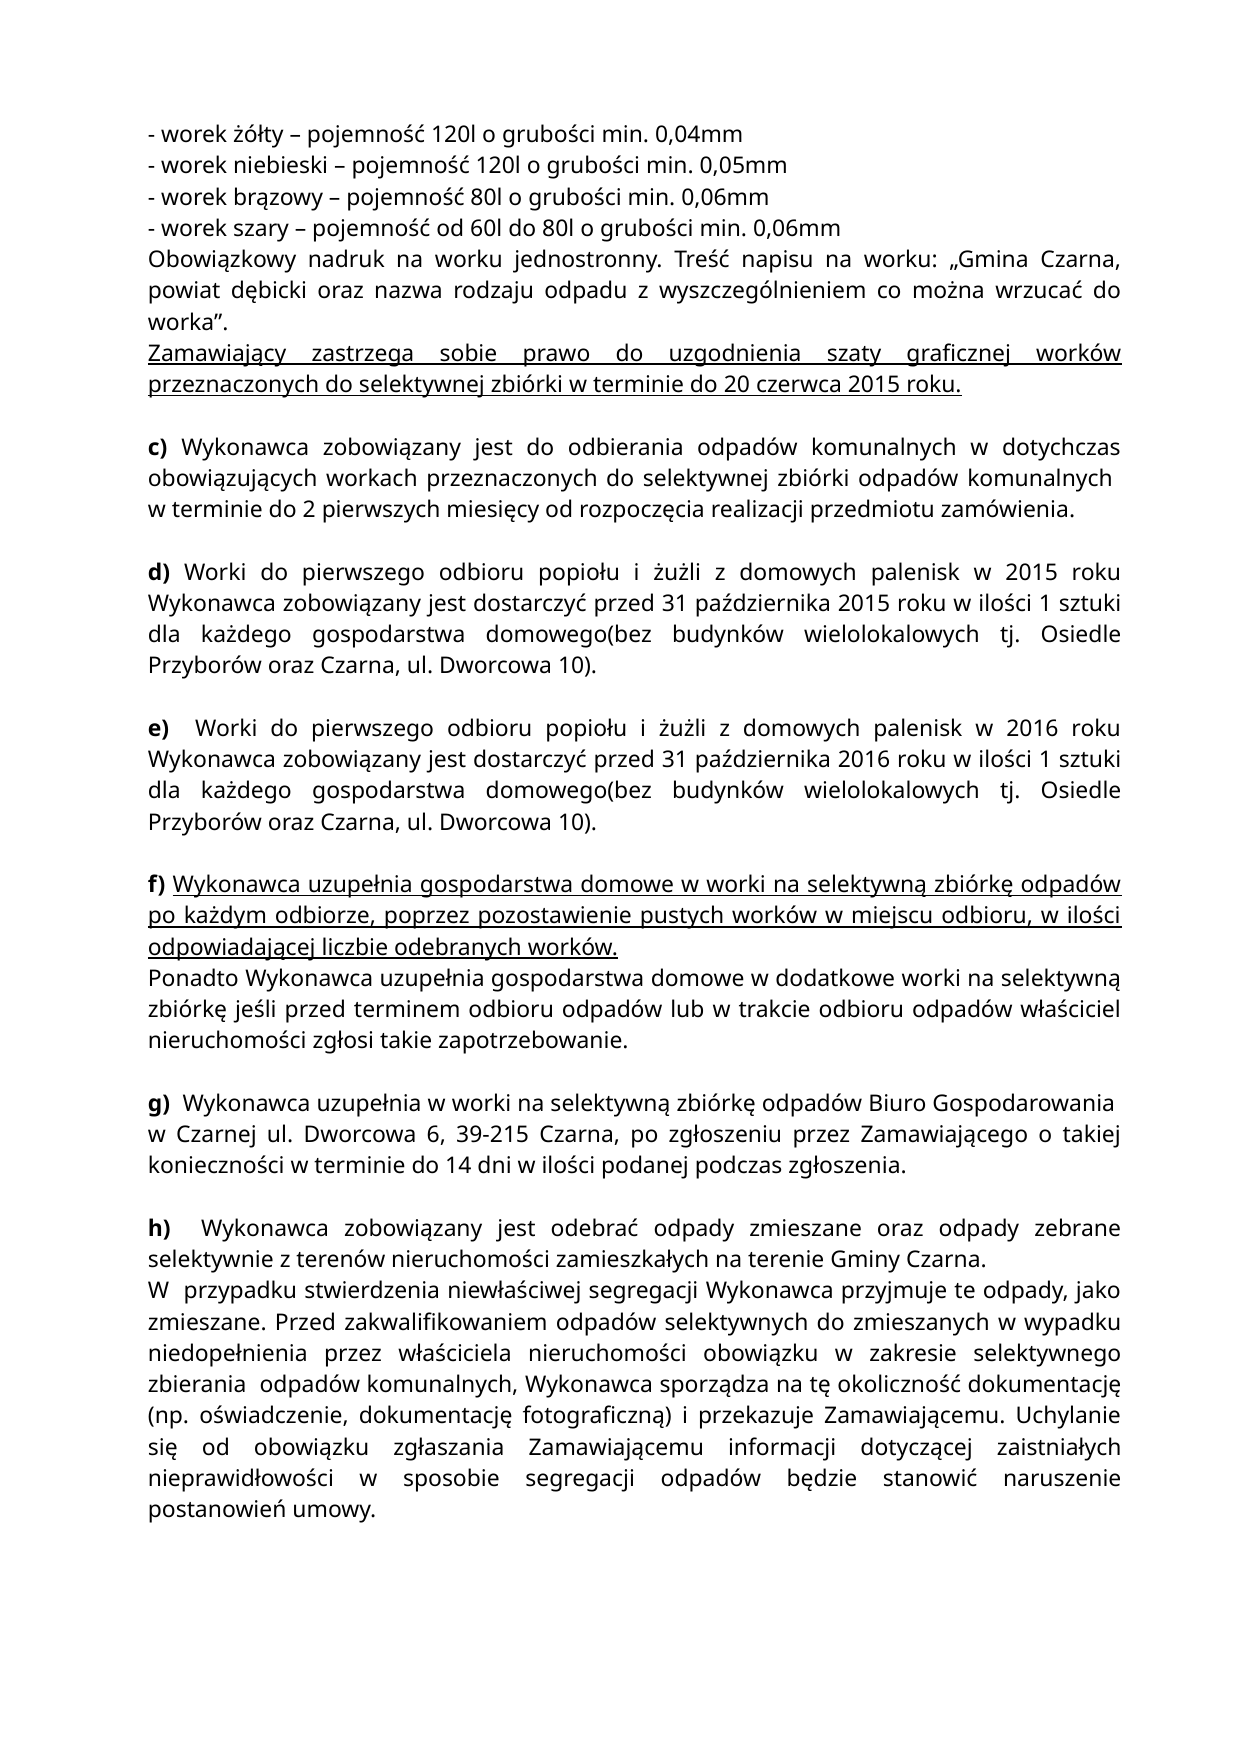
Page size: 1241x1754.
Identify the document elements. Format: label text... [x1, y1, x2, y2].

text przeznaczonych do selektywnej zbiórki w terminie do 20 czerwca 2015 roku. [148, 365, 1122, 399]
text f) Wykonawca uzupełnia gospodarstwa domowe w worki na selektywną zbiórkę odpadów po każdym odbiorze, poprzez pozostawienie pustych worków w miejscu odbioru, w ilości [148, 868, 1122, 926]
text odpowiadającej liczbie odebranych worków. [148, 928, 1122, 962]
text W przypadku stwierdzenia niewłaściwej segregacji Wykonawca przyjmuje te odpady, jako zmieszane. Przed zakwalifikowaniem odpadów selektywnych do zmieszanych w wypadku niedopełnienia przez właściciela nieruchomości obowiązku w zakresie selektywnego zbierania odpadów komunalnych, Wykonawca sporządza na tę okoliczność dokumentację (np. oświadczenie, dokumentację fotograficzną) i przekazuje Zamawiającemu. Uchylanie się od obowiązku zgłaszania Zamawiającemu informacji dotyczącej zaistniałych nieprawidłowości w sposobie segregacji odpadów będzie stanowić naruszenie postanowień umowy. [148, 1274, 1122, 1524]
text - worek szary – pojemność od 60l do 80l o grubości min. 0,06mm [148, 212, 1122, 243]
text Obowiązkowy nadruk na worku jednostronny. Treść napisu na worku: „Gmina Czarna, powiat dębicki oraz nazwa rodzaju odpadu z wyszczególnieniem co można wrzucać do worka”. [148, 243, 1122, 337]
text - worek brązowy – pojemność 80l o grubości min. 0,06mm [148, 181, 1122, 212]
text - worek niebieski – pojemność 120l o grubości min. 0,05mm [148, 149, 1122, 181]
text e) Worki do pierwszego odbioru popiołu i żużli z domowych palenisk w 2016 roku Wykonawca zobowiązany jest dostarczyć przed 31 października 2016 roku w ilości 1 sztuki dla każdego gospodarstwa domowego(bez budynków wielolokalowych tj. Osiedle Przyborów oraz Czarna, ul. Dworcowa 10). [148, 712, 1122, 837]
text Zamawiający zastrzega sobie prawo do uzgodnienia szaty graficznej worków [148, 337, 1122, 363]
text h) Wykonawca zobowiązany jest odebrać odpady zmieszane oraz odpady zebrane selektywnie z terenów nieruchomości zamieszkałych na terenie Gminy Czarna. [148, 1212, 1122, 1274]
text Ponadto Wykonawca uzupełnia gospodarstwa domowe w dodatkowe worki na selektywną zbiórkę jeśli przed terminem odbioru odpadów lub w trakcie odbioru odpadów właściciel nieruchomości zgłosi takie zapotrzebowanie. [148, 962, 1122, 1056]
text d) Worki do pierwszego odbioru popiołu i żużli z domowych palenisk w 2015 roku Wykonawca zobowiązany jest dostarczyć przed 31 października 2015 roku w ilości 1 sztuki dla każdego gospodarstwa domowego(bez budynków wielolokalowych tj. Osiedle Przyborów oraz Czarna, ul. Dworcowa 10). [148, 556, 1122, 681]
text c) Wykonawca zobowiązany jest do odbierania odpadów komunalnych w dotychczas obowiązujących workach przeznaczonych do selektywnej zbiórki odpadów komunalnych w terminie do 2 pierwszych miesięcy od rozpoczęcia realizacji przedmiotu zamówienia. [148, 431, 1122, 524]
text g) Wykonawca uzupełnia w worki na selektywną zbiórkę odpadów Biuro Gospodarowania w Czarnej ul. Dworcowa 6, 39-215 Czarna, po zgłoszeniu przez Zamawiającego o takiej konieczności w terminie do 14 dni w ilości podanej podczas zgłoszenia. [148, 1087, 1122, 1181]
text - worek żółty – pojemność 120l o grubości min. 0,04mm [148, 118, 1122, 149]
